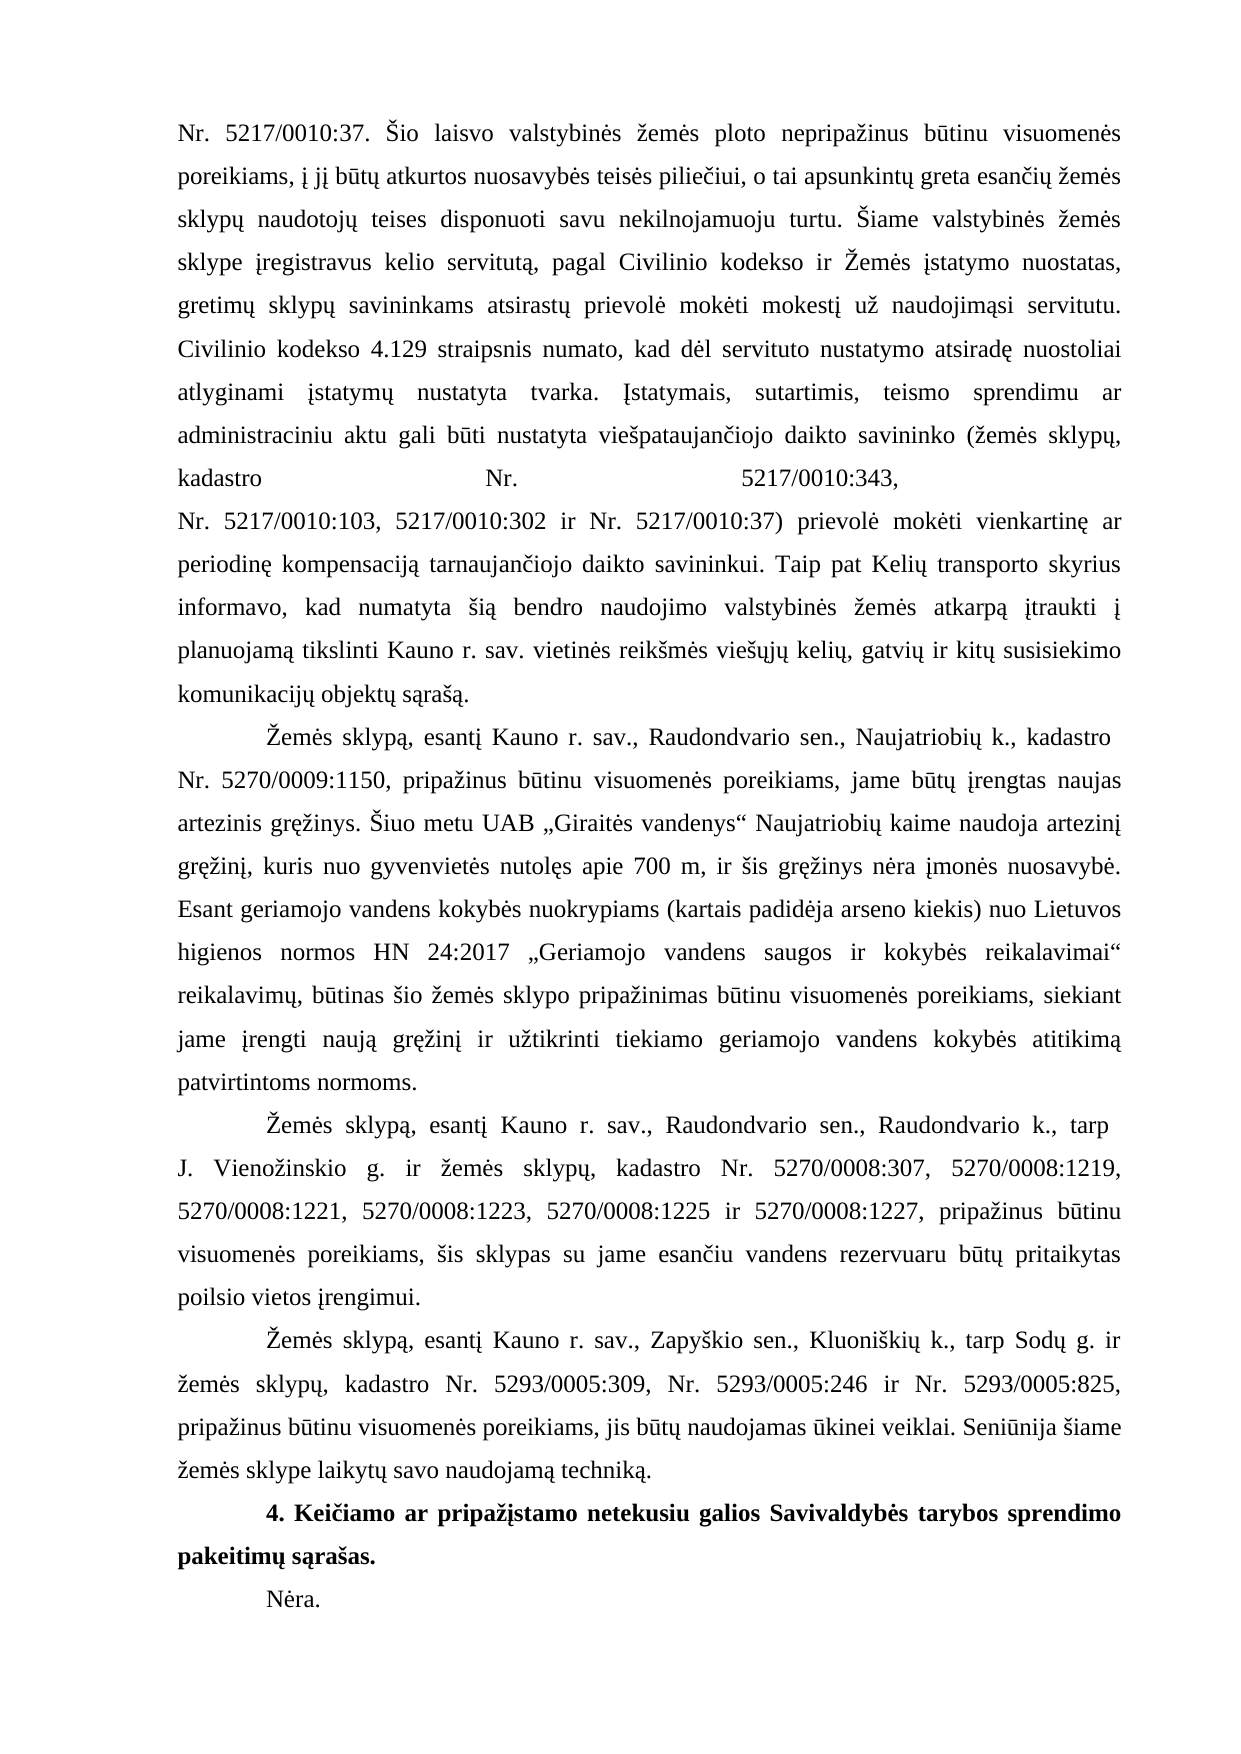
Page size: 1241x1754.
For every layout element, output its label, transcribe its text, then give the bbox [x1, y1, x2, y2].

text Nr. 5217/0010:37. Šio laisvo valstybinės žemės ploto nepripažinus būtinu visuomenės poreikiams, į jį būtų atkurtos nuosavybės teisės piliečiui, o tai apsunkintų greta esančių žemės sklypų naudotojų teises disponuoti savu nekilnojamuoju turtu. Šiame valstybinės žemės sklype įregistravus kelio servitutą, pagal Civilinio kodekso ir Žemės įstatymo nuostatas, gretimų sklypų savininkams atsirastų prievolė mokėti mokestį už naudojimąsi servitutu. Civilinio kodekso 4.129 straipsnis numato, kad dėl servituto nustatymo atsiradę nuostoliai atlyginami įstatymų nustatyta tvarka. Įstatymais, sutartimis, teismo sprendimu ar administraciniu aktu gali būti nustatyta viešpataujančiojo daikto savininko (žemės sklypų, kadastro Nr. 5217/0010:343, Nr. 5217/0010:103, 5217/0010:302 ir Nr. 5217/0010:37) prievolė mokėti vienkartinę ar periodinę kompensaciją tarnaujančiojo daikto savininkui. Taip pat Kelių transporto skyrius informavo, kad numatyta šią bendro naudojimo valstybinės žemės atkarpą įtraukti į planuojamą tikslinti Kauno r. sav. vietinės reikšmės viešųjų kelių, gatvių ir kitų susisiekimo komunikacijų objektų sąrašą. [177, 118, 1122, 707]
text Nėra. [177, 1584, 1122, 1613]
text Žemės sklypą, esantį Kauno r. sav., Raudondvario sen., Naujatriobių k., kadastro Nr. 5270/0009:1150, pripažinus būtinu visuomenės poreikiams, jame būtų įrengtas naujas artezinis gręžinys. Šiuo metu UAB „Giraitės vandenys“ Naujatriobių kaime naudoja artezinį gręžinį, kuris nuo gyvenvietės nutolęs apie 700 m, ir šis gręžinys nėra įmonės nuosavybė. Esant geriamojo vandens kokybės nuokrypiams (kartais padidėja arseno kiekis) nuo Lietuvos higienos normos HN 24:2017 „Geriamojo vandens saugos ir kokybės reikalavimai“ reikalavimų, būtinas šio žemės sklypo pripažinimas būtinu visuomenės poreikiams, siekiant jame įrengti naują gręžinį ir užtikrinti tiekiamo geriamojo vandens kokybės atitikimą patvirtintoms normoms. [177, 722, 1122, 1096]
text Žemės sklypą, esantį Kauno r. sav., Zapyškio sen., Kluoniškių k., tarp Sodų g. ir žemės sklypų, kadastro Nr. 5293/0005:309, Nr. 5293/0005:246 ir Nr. 5293/0005:825, pripažinus būtinu visuomenės poreikiams, jis būtų naudojamas ūkinei veiklai. Seniūnija šiame žemės sklype laikytų savo naudojamą techniką. [177, 1326, 1122, 1484]
text Žemės sklypą, esantį Kauno r. sav., Raudondvario sen., Raudondvario k., tarp J. Vienožinskio g. ir žemės sklypų, kadastro Nr. 5270/0008:307, 5270/0008:1219, 5270/0008:1221, 5270/0008:1223, 5270/0008:1225 ir 5270/0008:1227, pripažinus būtinu visuomenės poreikiams, šis sklypas su jame esančiu vandens rezervuaru būtų pritaikytas poilsio vietos įrengimui. [177, 1110, 1122, 1311]
text 4. Keičiamo ar pripažįstamo netekusiu galios Savivaldybės tarybos sprendimo pakeitimų sąrašas. [177, 1498, 1122, 1570]
